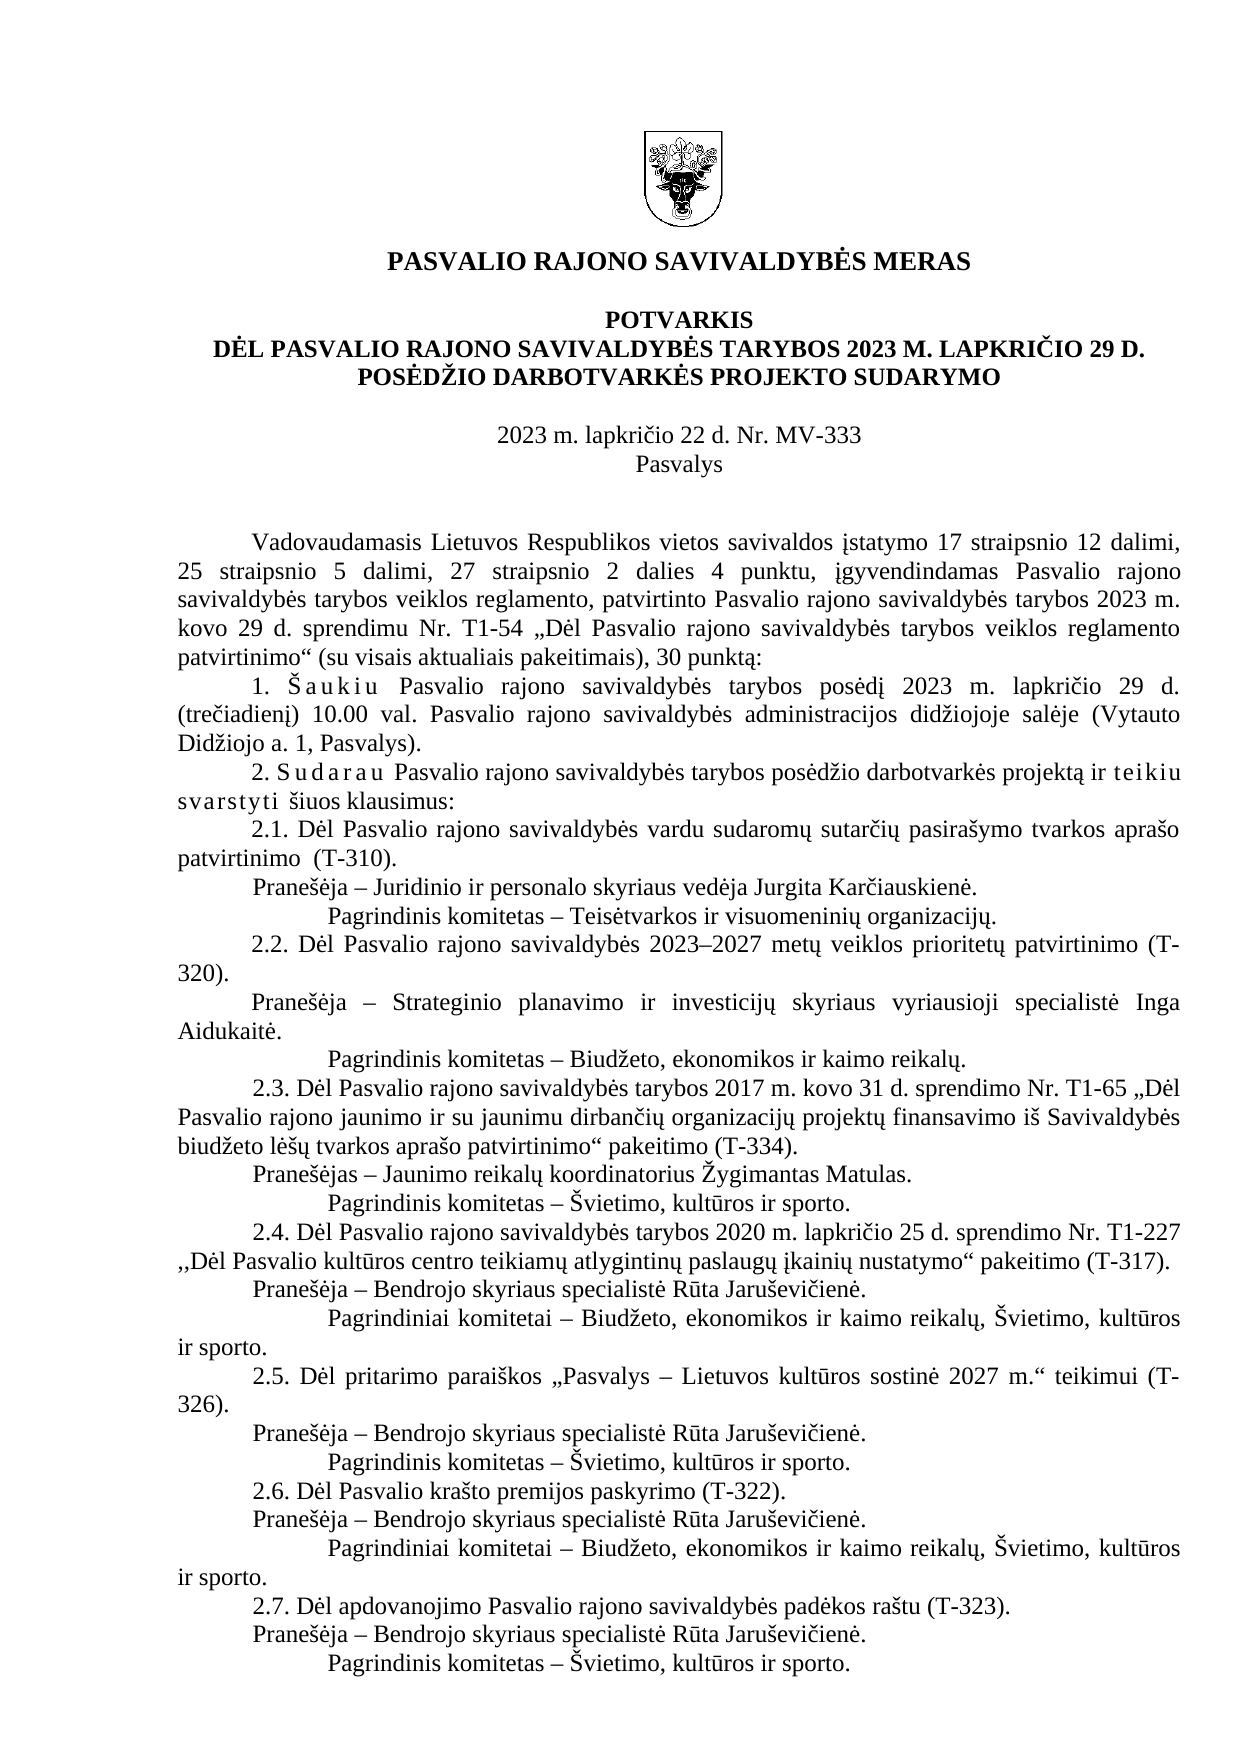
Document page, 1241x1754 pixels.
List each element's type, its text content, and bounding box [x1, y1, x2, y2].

text Pranešėja – Bendrojo skyriaus specialistė Rūta Jaruševičienė. [252, 1619, 1181, 1648]
text Pagrindinis komitetas – Švietimo, kultūros ir sporto. [177, 1648, 1181, 1677]
text 2.3. Dėl Pasvalio rajono savivaldybės tarybos 2017 m. kovo 31 d. sprendimo Nr. T1-65 „Dėl Pasvalio rajono jaunimo ir su jaunimu dirbančių organizacijų projektų finansavimo iš Savivaldybės biudžeto lėšų tvarkos aprašo patvirtinimo“ pakeitimo (T-334). [177, 1073, 1181, 1159]
text 2.6. Dėl Pasvalio krašto premijos paskyrimo (T-322). [177, 1476, 1181, 1504]
text 2. Sudarau Pasvalio rajono savivaldybės tarybos posėdžio darbotvarkės projektą ir teikiu svarstyti šiuos klausimus: [177, 757, 1181, 814]
text Pranešėja – Juridinio ir personalo skyriaus vedėja Jurgita Karčiauskienė. [177, 872, 1181, 901]
text Pagrindiniai komitetai – Biudžeto, ekonomikos ir kaimo reikalų, Švietimo, kultūros ir sporto. [177, 1533, 1181, 1591]
text Pranešėja – Strateginio planavimo ir investicijų skyriaus vyriausioji specialistė Inga Aidukaitė. [177, 987, 1181, 1044]
text Pagrindiniai komitetai – Biudžeto, ekonomikos ir kaimo reikalų, Švietimo, kultūros ir sporto. [177, 1303, 1181, 1361]
text 1. Šaukiu Pasvalio rajono savivaldybės tarybos posėdį 2023 m. lapkričio 29 d. (trečiadienį) 10.00 val. Pasvalio rajono savivaldybės administracijos didžiojoje salėje (Vytauto Didžiojo a. 1, Pasvalys). [177, 671, 1181, 757]
text 2.5. Dėl pritarimo paraiškos „Pasvalys – Lietuvos kultūros sostinė 2027 m.“ teikimui (T-326). [177, 1361, 1181, 1418]
text 2.2. Dėl Pasvalio rajono savivaldybės 2023–2027 metų veiklos prioritetų patvirtinimo (T-320). [177, 929, 1181, 987]
text Pranešėja – Bendrojo skyriaus specialistė Rūta Jaruševičienė. [177, 1418, 1181, 1447]
text Vadovaudamasis Lietuvos Respublikos vietos savivaldos įstatymo 17 straipsnio 12 dalimi, 25 straipsnio 5 dalimi, 27 straipsnio 2 dalies 4 punktu, įgyvendindamas Pasvalio rajono savivaldybės tarybos veiklos reglamento, patvirtinto Pasvalio rajono savivaldybės tarybos 2023 m. kovo 29 d. sprendimu Nr. T1-54 „Dėl Pasvalio rajono savivaldybės tarybos veiklos reglamento patvirtinimo“ (su visais aktualiais pakeitimais), 30 punktą: [177, 527, 1181, 671]
text Pranešėja – Bendrojo skyriaus specialistė Rūta Jaruševičienė. [252, 1274, 1181, 1303]
text 2.4. Dėl Pasvalio rajono savivaldybės tarybos 2020 m. lapkričio 25 d. sprendimo Nr. T1-227 ,,Dėl Pasvalio kultūros centro teikiamų atlygintinų paslaugų įkainių nustatymo“ pakeitimo (T-317). [177, 1217, 1181, 1274]
text Pagrindinis komitetas – Švietimo, kultūros ir sporto. [177, 1447, 1181, 1476]
text 2.7. Dėl apdovanojimo Pasvalio rajono savivaldybės padėkos raštu (T-323). [177, 1591, 1181, 1619]
text Pagrindinis komitetas – Biudžeto, ekonomikos ir kaimo reikalų. [177, 1044, 1181, 1073]
text Pranešėjas – Jaunimo reikalų koordinatorius Žygimantas Matulas. [252, 1159, 1181, 1188]
text Pagrindinis komitetas – Švietimo, kultūros ir sporto. [177, 1188, 1181, 1217]
text 2.1. Dėl Pasvalio rajono savivaldybės vardu sudaromų sutarčių pasirašymo tvarkos aprašo patvirtinimo (T-310). [177, 814, 1181, 872]
text Pranešėja – Bendrojo skyriaus specialistė Rūta Jaruševičienė. [252, 1504, 1181, 1533]
text Pagrindinis komitetas – Teisėtvarkos ir visuomeninių organizacijų. [177, 901, 1181, 929]
